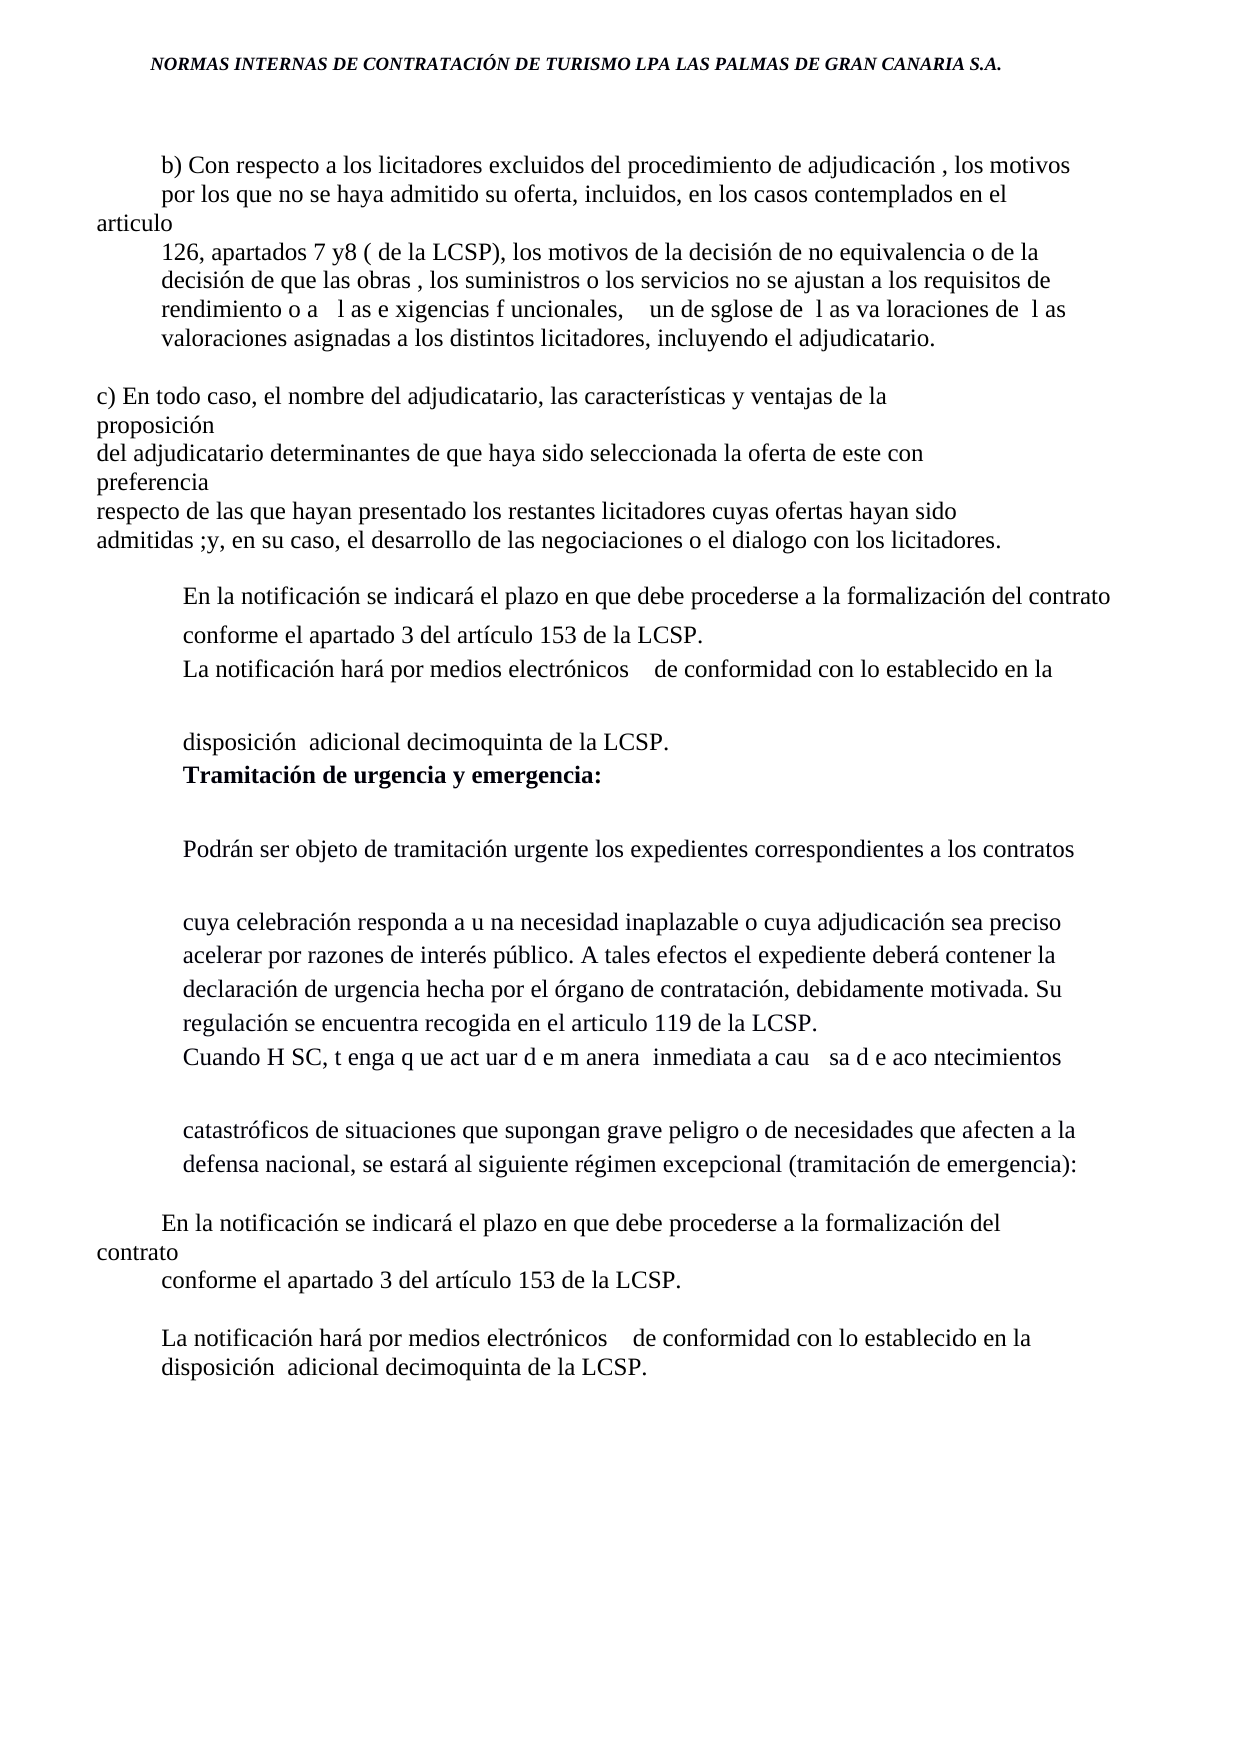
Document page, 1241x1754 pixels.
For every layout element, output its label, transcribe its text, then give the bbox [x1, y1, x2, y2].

table_cell por los que no se haya admitido su oferta, incluidos, en los casos contemplados en el articulo [85, 179, 1089, 237]
table_cell respecto de las que hayan presentado los restantes licitadores cuyas ofertas hayan sido [85, 496, 1016, 525]
table_cell conforme el apartado 3 del artículo 153 de la LCSP. [85, 1266, 1089, 1294]
text disposición adicional decimoquinta de la LCSP. [118, 727, 1135, 756]
text catastróficos de situaciones que supongan grave peligro o de necesidades que afecten a la [118, 1115, 1135, 1144]
text En la notificación se indicará el plazo en que debe procederse a la formalización del contrato [118, 581, 1135, 610]
text declaración de urgencia hecha por el órgano de contratación, debidamente motivada. Su [118, 974, 1135, 1003]
text conforme el apartado 3 del artículo 153 de la LCSP. [118, 620, 1135, 649]
text Podrán ser objeto de tramitación urgente los expedientes correspondientes a los contratos [118, 834, 1135, 863]
table_header c) En todo caso, el nombre del adjudicatario, las características y ventajas de la proposición [85, 381, 1016, 438]
table_cell 126, apartados 7 y8 ( de la LCSP), los motivos de la decisión de no equivalencia o de la [85, 237, 1089, 266]
table_cell admitidas ;y, en su caso, el desarrollo de las negociaciones o el dialogo con los licitadores. [85, 525, 1016, 553]
text La notificación hará por medios electrónicos de conformidad con lo establecido en la [118, 654, 1135, 682]
table_cell disposición adicional decimoquinta de la LCSP. [85, 1352, 1089, 1381]
table_header La notificación hará por medios electrónicos de conformidad con lo establecido en la [85, 1324, 1089, 1352]
table_cell valoraciones asignadas a los distintos licitadores, incluyendo el adjudicatario. [85, 323, 1089, 352]
text cuya celebración responda a u na necesidad inaplazable o cuya adjudicación sea preciso [118, 907, 1135, 935]
table_cell del adjudicatario determinantes de que haya sido seleccionada la oferta de este con preferencia [85, 439, 1016, 496]
text NORMAS INTERNAS DE CONTRATACIÓN DE TURISMO LPA LAS PALMAS DE GRAN CANARIA S.A. [150, 53, 1135, 74]
text acelerar por razones de interés público. A tales efectos el expediente deberá contener la [118, 940, 1135, 969]
table_cell decisión de que las obras , los suministros o los servicios no se ajustan a los requisitos de [85, 266, 1089, 294]
text Tramitación de urgencia y emergencia: [118, 761, 1135, 789]
table_header b) Con respecto a los licitadores excluidos del procedimiento de adjudicación , los motivos [85, 151, 1089, 179]
table_header En la notificación se indicará el plazo en que debe procederse a la formalización del contrato [85, 1208, 1089, 1266]
text defensa nacional, se estará al siguiente régimen excepcional (tramitación de emergencia): [118, 1149, 1135, 1178]
text regulación se encuentra recogida en el articulo 119 de la LCSP. [118, 1008, 1135, 1037]
text Cuando H SC, t enga q ue act uar d e m anera inmediata a cau sa d e aco ntecimientos [118, 1042, 1135, 1071]
table_cell rendimiento o a l as e xigencias f uncionales, un de sglose de l as va loraciones de l as [85, 294, 1089, 323]
